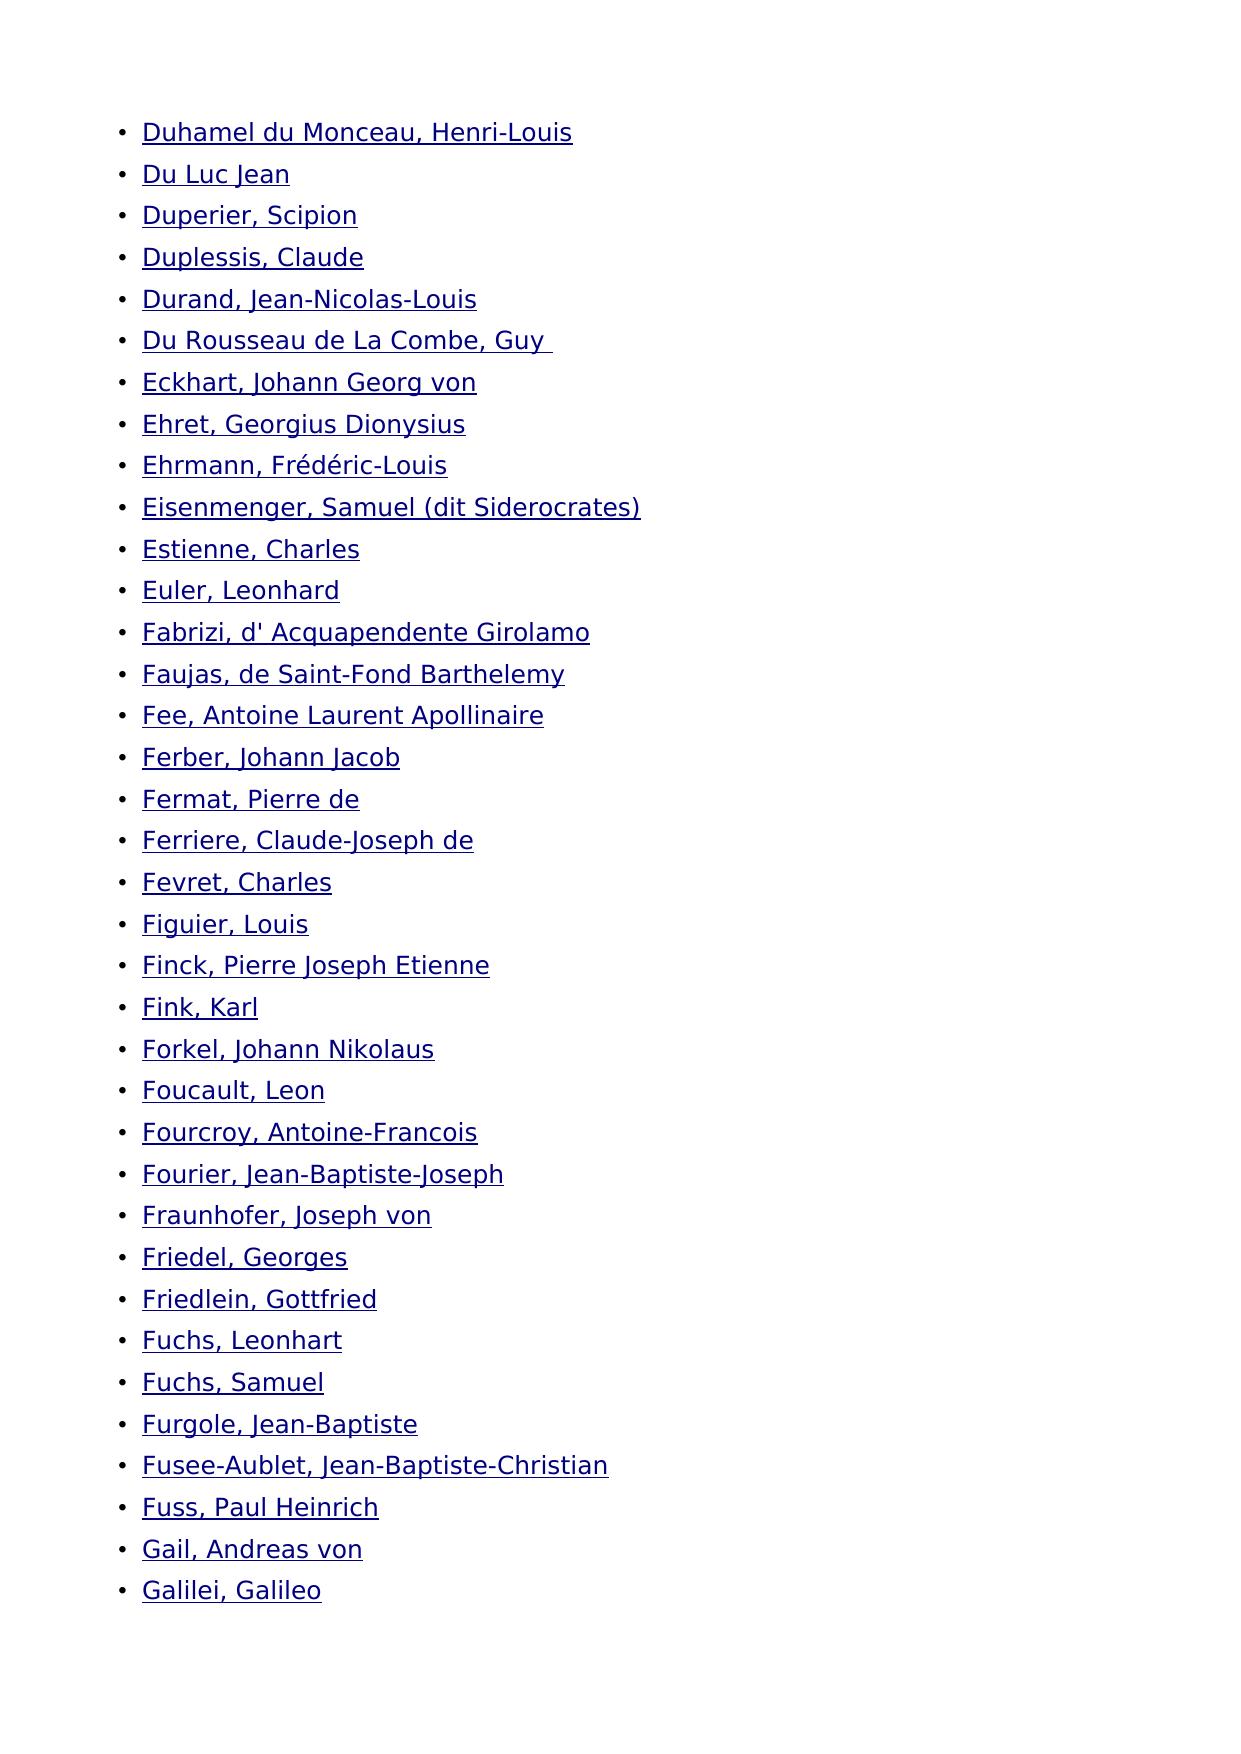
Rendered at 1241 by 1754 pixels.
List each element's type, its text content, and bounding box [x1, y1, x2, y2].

list Durand, Jean-Nicolas-Louis [118, 285, 1122, 314]
list Fuss, Paul Heinrich [118, 1493, 1122, 1522]
list Estienne, Charles [118, 535, 1122, 564]
list Du Luc Jean [118, 160, 1122, 189]
list Foucault, Leon [118, 1076, 1122, 1106]
list Ehrmann, Frédéric-Louis [118, 451, 1122, 481]
list Duplessis, Claude [118, 243, 1122, 272]
list Fermat, Pierre de [118, 785, 1122, 814]
list Friedel, Georges [118, 1243, 1122, 1272]
list Ferber, Johann Jacob [118, 743, 1122, 772]
list Fourcroy, Antoine-Francois [118, 1118, 1122, 1147]
list Fuchs, Samuel [118, 1368, 1122, 1397]
list Forkel, Johann Nikolaus [118, 1035, 1122, 1064]
list Fevret, Charles [118, 868, 1122, 897]
list Euler, Leonhard [118, 576, 1122, 606]
list Duperier, Scipion [118, 201, 1122, 231]
list Ehret, Georgius Dionysius [118, 410, 1122, 439]
list Galilei, Galileo [118, 1576, 1122, 1606]
list Fee, Antoine Laurent Apollinaire [118, 701, 1122, 731]
list Gail, Andreas von [118, 1535, 1122, 1564]
list Fraunhofer, Joseph von [118, 1201, 1122, 1231]
list Fusee-Aublet, Jean-Baptiste-Christian [118, 1451, 1122, 1481]
list Furgole, Jean-Baptiste [118, 1410, 1122, 1439]
list Du Rousseau de La Combe, Guy [118, 326, 1122, 356]
list Faujas, de Saint-Fond Barthelemy [118, 660, 1122, 689]
list Ferriere, Claude-Joseph de [118, 826, 1122, 856]
list Duhamel du Monceau, Henri-Louis [118, 118, 1122, 147]
list Eisenmenger, Samuel (dit Siderocrates) [118, 493, 1122, 522]
list Figuier, Louis [118, 910, 1122, 939]
list Fabrizi, d' Acquapendente Girolamo [118, 618, 1122, 647]
list Finck, Pierre Joseph Etienne [118, 951, 1122, 981]
list Fourier, Jean-Baptiste-Joseph [118, 1160, 1122, 1189]
list Eckhart, Johann Georg von [118, 368, 1122, 397]
list Fuchs, Leonhart [118, 1326, 1122, 1356]
list Fink, Karl [118, 993, 1122, 1022]
list Friedlein, Gottfried [118, 1285, 1122, 1314]
